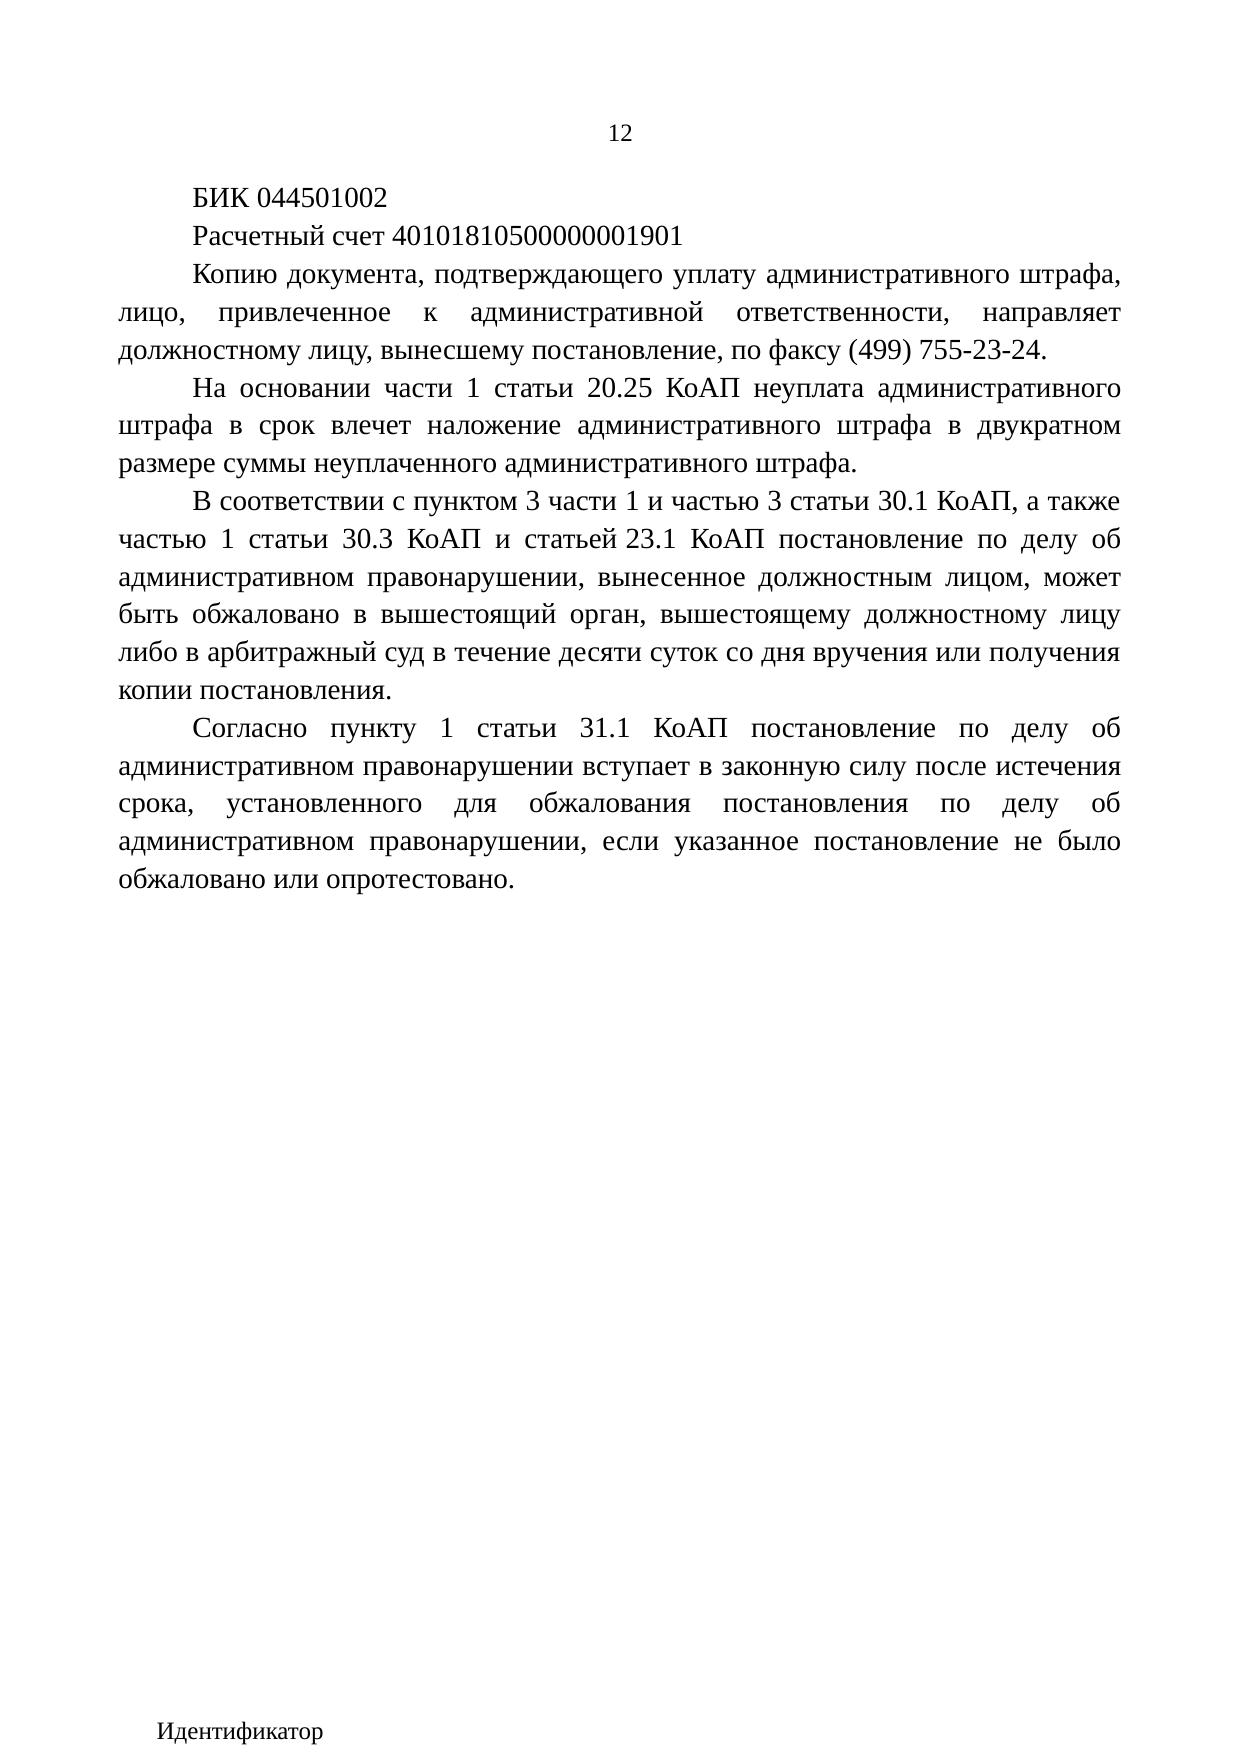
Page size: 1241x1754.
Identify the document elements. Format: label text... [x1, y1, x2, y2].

text Расчетный счет 40101810500000001901 [118, 214, 1122, 252]
text Копию документа, подтверждающего уплату административного штрафа, лицо, привлеченное к административной ответственности, направляет должностному лицу, вынесшему постановление, по факсу (499) 755-23-24. [118, 252, 1122, 365]
text На основании части 1 статьи 20.25 КоАП неуплата административного штрафа в срок влечет наложение административного штрафа в двукратном размере суммы неуплаченного административного штрафа. [118, 365, 1122, 479]
text Согласно пункту 1 статьи 31.1 КоАП постановление по делу об административном правонарушении вступает в законную силу после истечения срока, установленного для обжалования постановления по делу об административном правонарушении, если указанное постановление не было обжаловано или опротестовано. [118, 706, 1122, 895]
text В соответствии с пунктом 3 части 1 и частью 3 статьи 30.1 КоАП, а также частью 1 статьи 30.3 КоАП и статьей 23.1 КоАП постановление по делу об административном правонарушении, вынесенное должностным лицом, может быть обжаловано в вышестоящий орган, вышестоящему должностному лицу либо в арбитражный суд в течение десяти суток со дня вручения или получения копии постановления. [118, 479, 1122, 706]
text БИК 044501002 [118, 176, 1122, 214]
